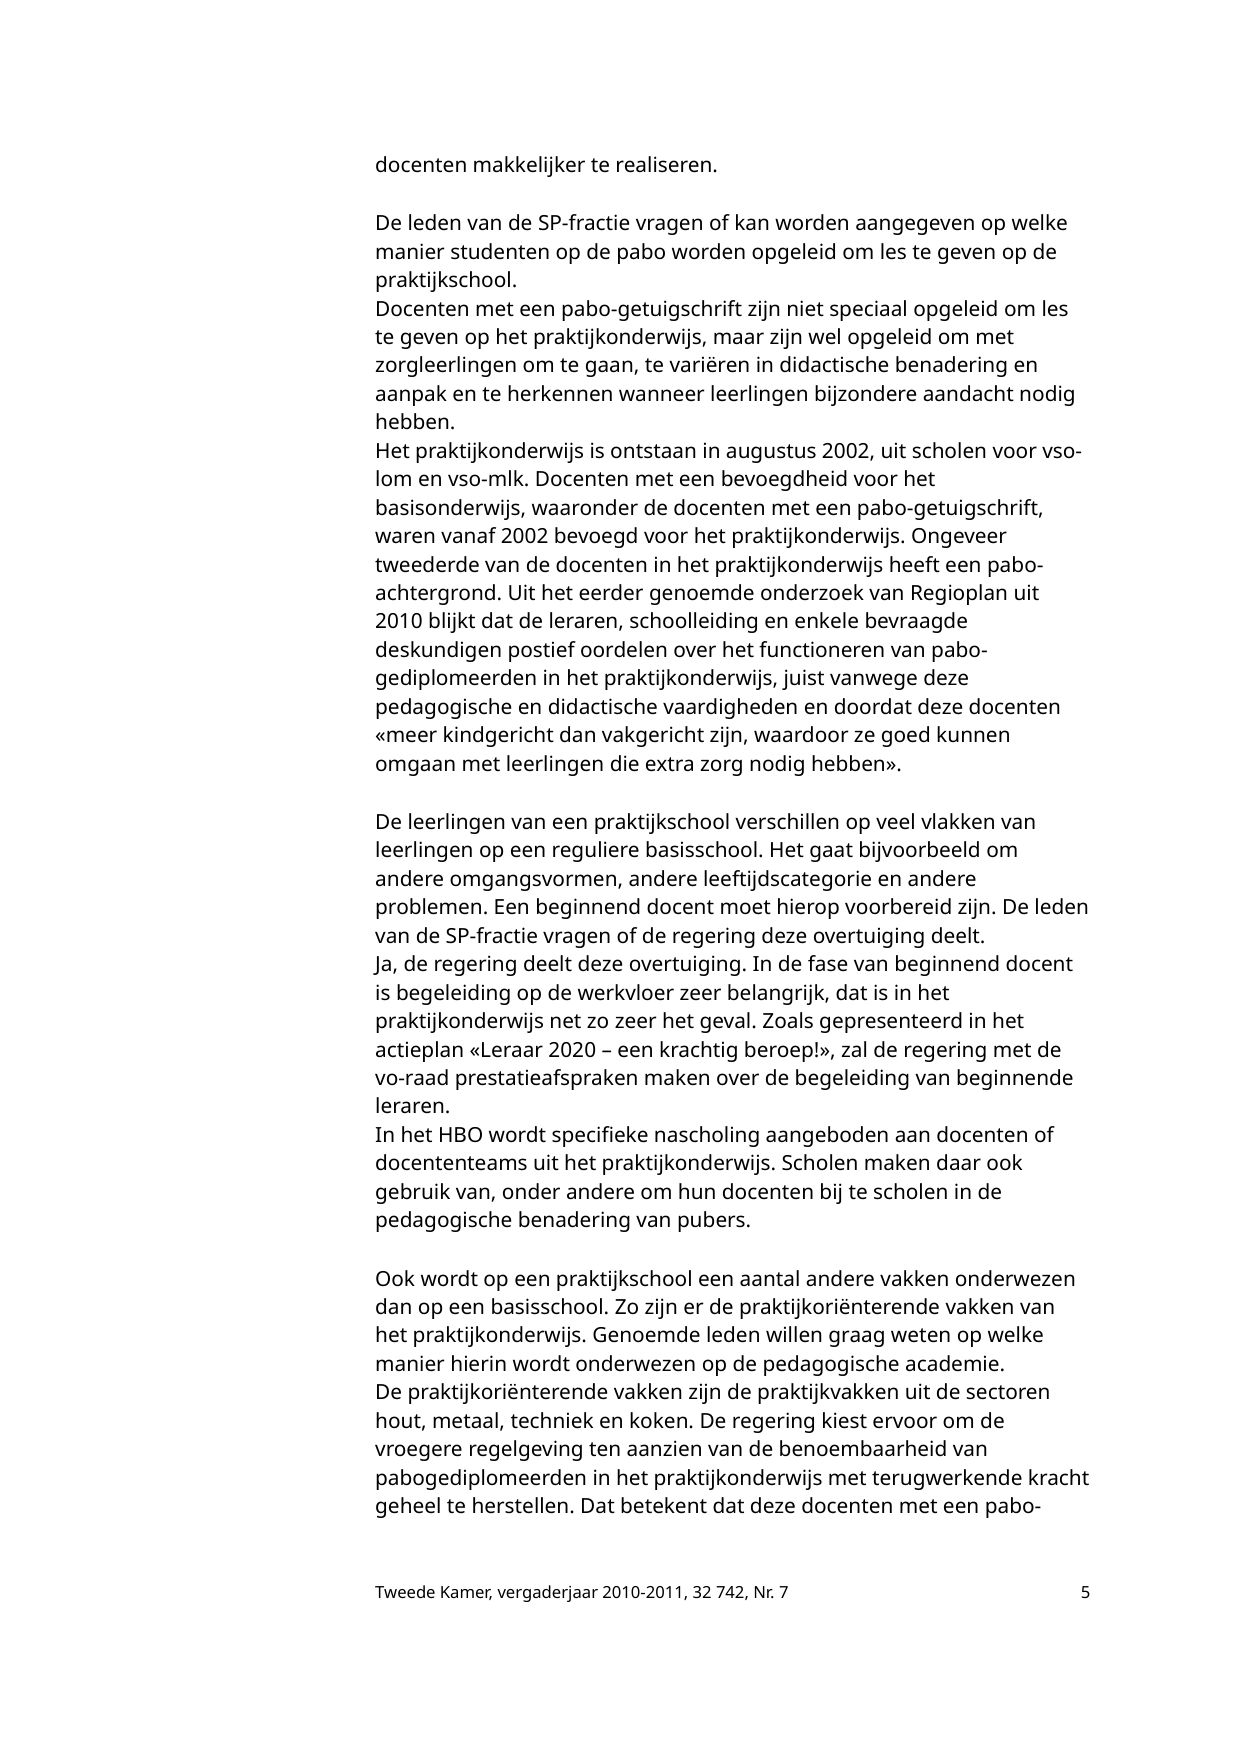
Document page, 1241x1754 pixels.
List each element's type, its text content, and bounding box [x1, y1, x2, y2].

text De leden van de SP-fractie vragen of kan worden aangegeven op welke manier studenten op de pabo worden opgeleid om les te geven op de praktijkschool. [375, 237, 1090, 322]
text Ja, de regering deelt deze overtuiging. In de fase van beginnend docent is begeleiding op de werkvloer zeer belangrijk, dat is in het praktijkonderwijs net zo zeer het geval. Zoals gepresenteerd in het actieplan «Leraar 2020 – een krachtig beroep!», zal de regering met de vo-raad prestatieafspraken maken over de begeleiding van beginnende leraren. [375, 978, 1090, 1148]
text Daarnaast wordt nog opgemerkt dat de financiering van de scholen voor praktijkonderwijs op dezelfde wijze verloopt als de overige scholen in het voortgezet onderwijs. Ook deze scholen ontvangen lumpsumbekostiging voor de personele en materiële kosten. Binnen de lumpsum wordt wel onderscheid gemaakt naar schoolsoorten, bijvoorbeeld het praktijkonderwijs. Bij de berekening van de personele lumpsum voor het praktijkonderwijs wordt rekening gehouden met een andere vaste voet en een gunstiger leraar/leerlingenratio. Hierdoor is een breder team met een mix van docenten met een pabo-getuigschrift en tweedegraads docenten makkelijker te realiseren. [375, 150, 1090, 207]
text De leerlingen van een praktijkschool verschillen op veel vlakken van leerlingen op een reguliere basisschool. Het gaat bijvoorbeeld om andere omgangsvormen, andere leeftijdscategorie en andere problemen. Een beginnend docent moet hierop voorbereid zijn. De leden van de SP-fractie vragen of de regering deze overtuiging deelt. [375, 836, 1090, 978]
text Het praktijkonderwijs is ontstaan in augustus 2002, uit scholen voor vso-lom en vso-mlk. Docenten met een bevoegdheid voor het basisonderwijs, waaronder de docenten met een pabo-getuigschrift, waren vanaf 2002 bevoegd voor het praktijkonderwijs. Ongeveer tweederde van de docenten in het praktijkonderwijs heeft een pabo-achtergrond. Uit het eerder genoemde onderzoek van Regioplan uit 2010 blijkt dat de leraren, schoolleiding en enkele bevraagde deskundigen postief oordelen over het functioneren van pabo-gediplomeerden in het praktijkonderwijs, juist vanwege deze pedagogische en didactische vaardigheden en doordat deze docenten «meer kindgericht dan vakgericht zijn, waardoor ze goed kunnen omgaan met leerlingen die extra zorg nodig hebben». [375, 464, 1090, 806]
text Docenten met een pabo-getuigschrift zijn niet speciaal opgeleid om les te geven op het praktijkonderwijs, maar zijn wel opgeleid om met zorgleerlingen om te gaan, te variëren in didactische benadering en aanpak en te herkennen wanneer leerlingen bijzondere aandacht nodig hebben. [375, 322, 1090, 464]
text Ook wordt op een praktijkschool een aantal andere vakken onderwezen dan op een basisschool. Zo zijn er de praktijkoriënterende vakken van het praktijkonderwijs. Genoemde leden willen graag weten op welke manier hierin wordt onderwezen op de pedagogische academie. [375, 1292, 1090, 1406]
text In het HBO wordt specifieke nascholing aangeboden aan docenten of docententeams uit het praktijkonderwijs. Scholen maken daar ook gebruik van, onder andere om hun docenten bij te scholen in de pedagogische benadering van pubers. [375, 1148, 1090, 1262]
text De praktijkoriënterende vakken zijn de praktijkvakken uit de sectoren hout, metaal, techniek en koken. De regering kiest ervoor om de vroegere regelgeving ten aanzien van de benoembaarheid van pabogediplomeerden in het praktijkonderwijs met terugwerkende kracht geheel te herstellen. Dat betekent dat deze docenten met een pabo-getuigschrift ook kunnen worden ingezet voor de praktijkvakken. Uit het eerder genoemde onderzoek van Regioplan uit 2010 blijkt dat de praktijkoriënterende vakken in de meeste gevallen worden verzorgd door tweede graads docenten, maar een enkele keer ook door pabogediplomeerden. De regering is van mening dat de scholen zelf het beste in staat zijn te beoordelen welke lessen door welke docenten moeten worden verzorgd. Met dit voorstel worden de belemmeringen voor de inzet van pabogediplomeerden dan ook weg genomen. [375, 1406, 1090, 1520]
